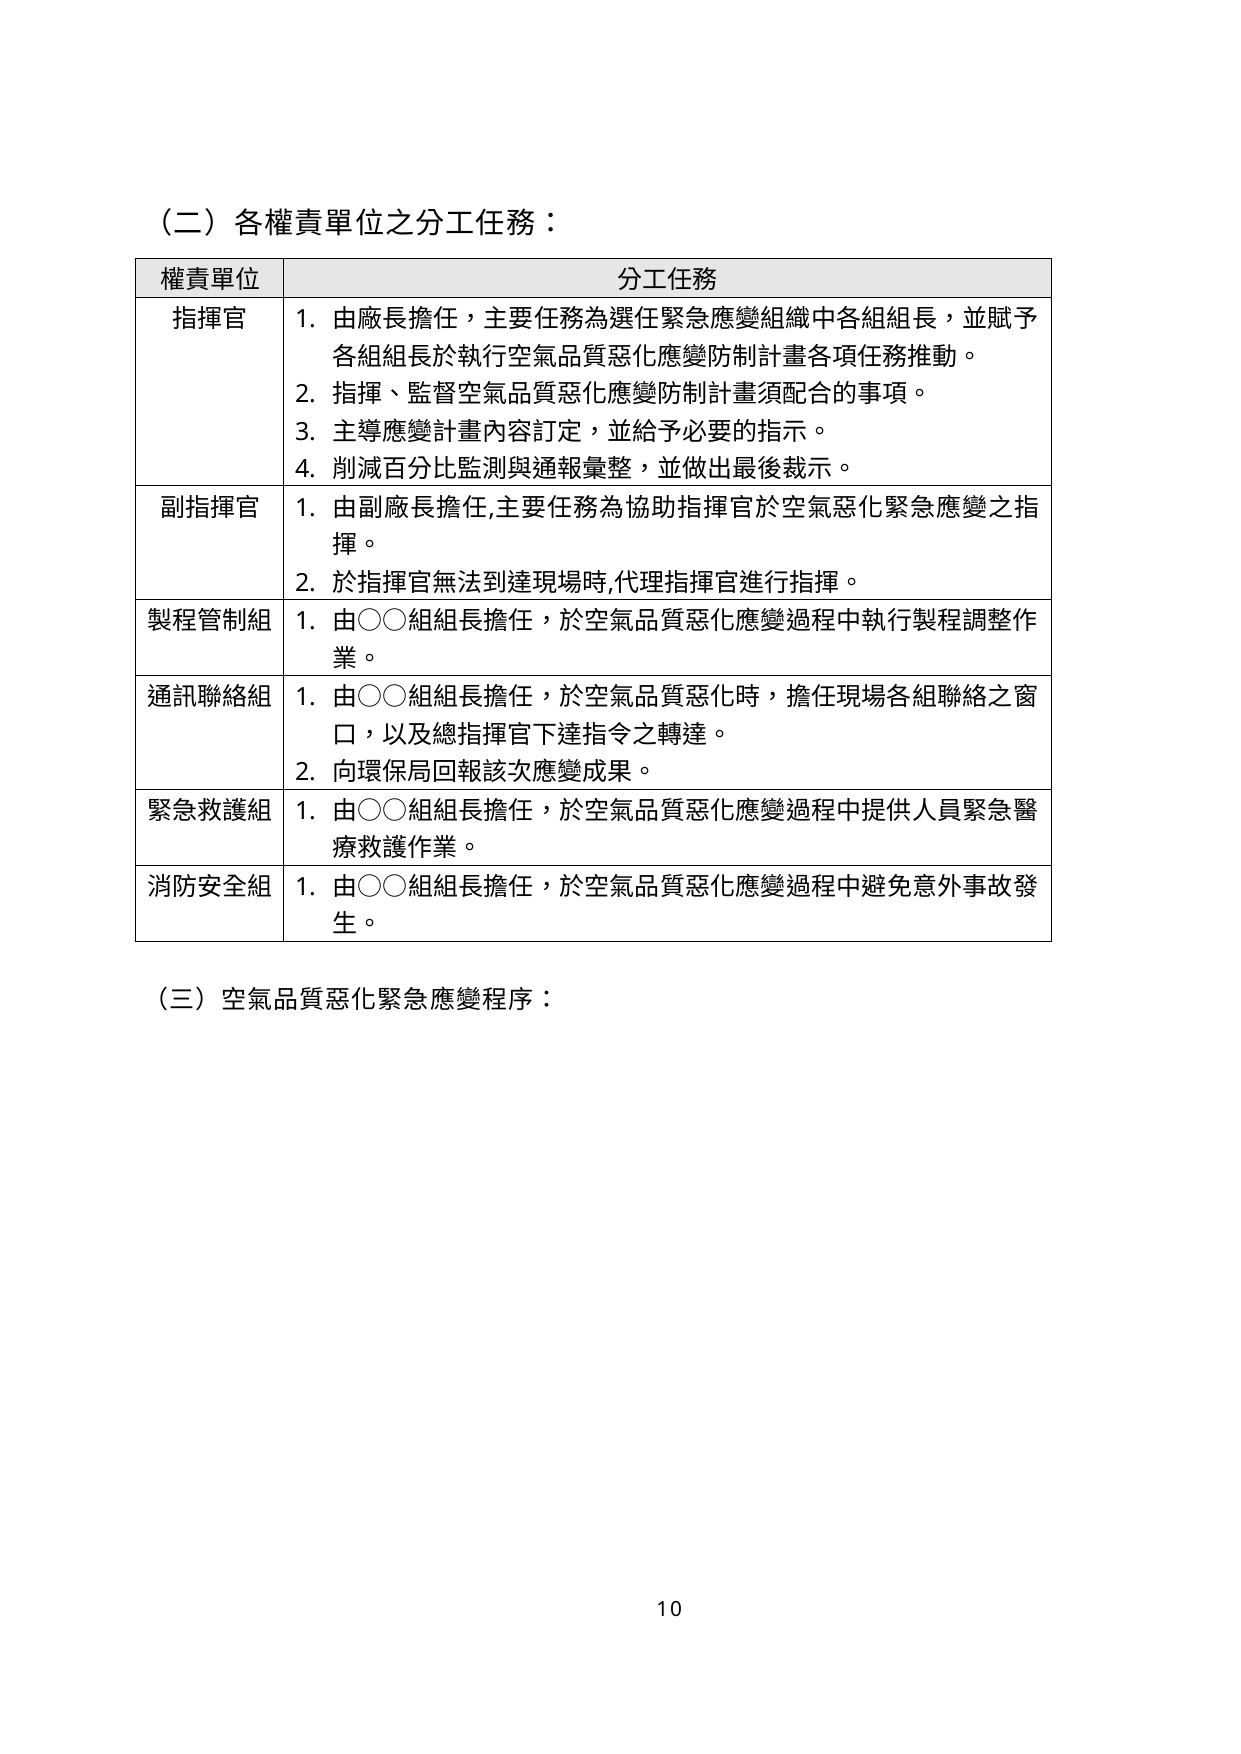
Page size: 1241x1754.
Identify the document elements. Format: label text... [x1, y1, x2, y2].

text （三）空氣品質惡化緊急應變程序： [143, 979, 1100, 1017]
text （二）各權責單位之分工任務： [143, 183, 1100, 258]
table_cell 由廠長擔任，主要任務為選任緊急應變組織中各組組長，並賦予各組組長於執行空氣品質惡化應變防制計畫各項任務推動。 指揮、監督空氣品質惡化應變防制計畫須配合的事項。 主導應變計畫內容訂定，並給予必要的指示。 削減百分比監測與通報彙整，並做出最後裁示。 [284, 298, 1051, 485]
table_cell 消防安全組 [136, 866, 283, 941]
table_cell 副指揮官 [136, 486, 283, 599]
table_cell 由○○組組長擔任，於空氣品質惡化時，擔任現場各組聯絡之窗口，以及總指揮官下達指令之轉達。 向環保局回報該次應變成果。 [284, 676, 1051, 788]
table_cell 製程管制組 [136, 600, 283, 675]
table_cell 由副廠長擔任,主要任務為協助指揮官於空氣惡化緊急應變之指揮。 於指揮官無法到達現場時,代理指揮官進行指揮。 [284, 486, 1051, 599]
table_cell 通訊聯絡組 [136, 676, 283, 788]
table_header 權責單位 [136, 259, 283, 297]
table_cell 指揮官 [136, 298, 283, 485]
table_cell 由○○組組長擔任，於空氣品質惡化應變過程中避免意外事故發生。 [284, 866, 1051, 941]
table_cell 由○○組組長擔任，於空氣品質惡化應變過程中執行製程調整作業。 [284, 600, 1051, 675]
table_cell 由○○組組長擔任，於空氣品質惡化應變過程中提供人員緊急醫療救護作業。 [284, 790, 1051, 864]
table_header 分工任務 [284, 259, 1051, 297]
table_cell 緊急救護組 [136, 790, 283, 864]
